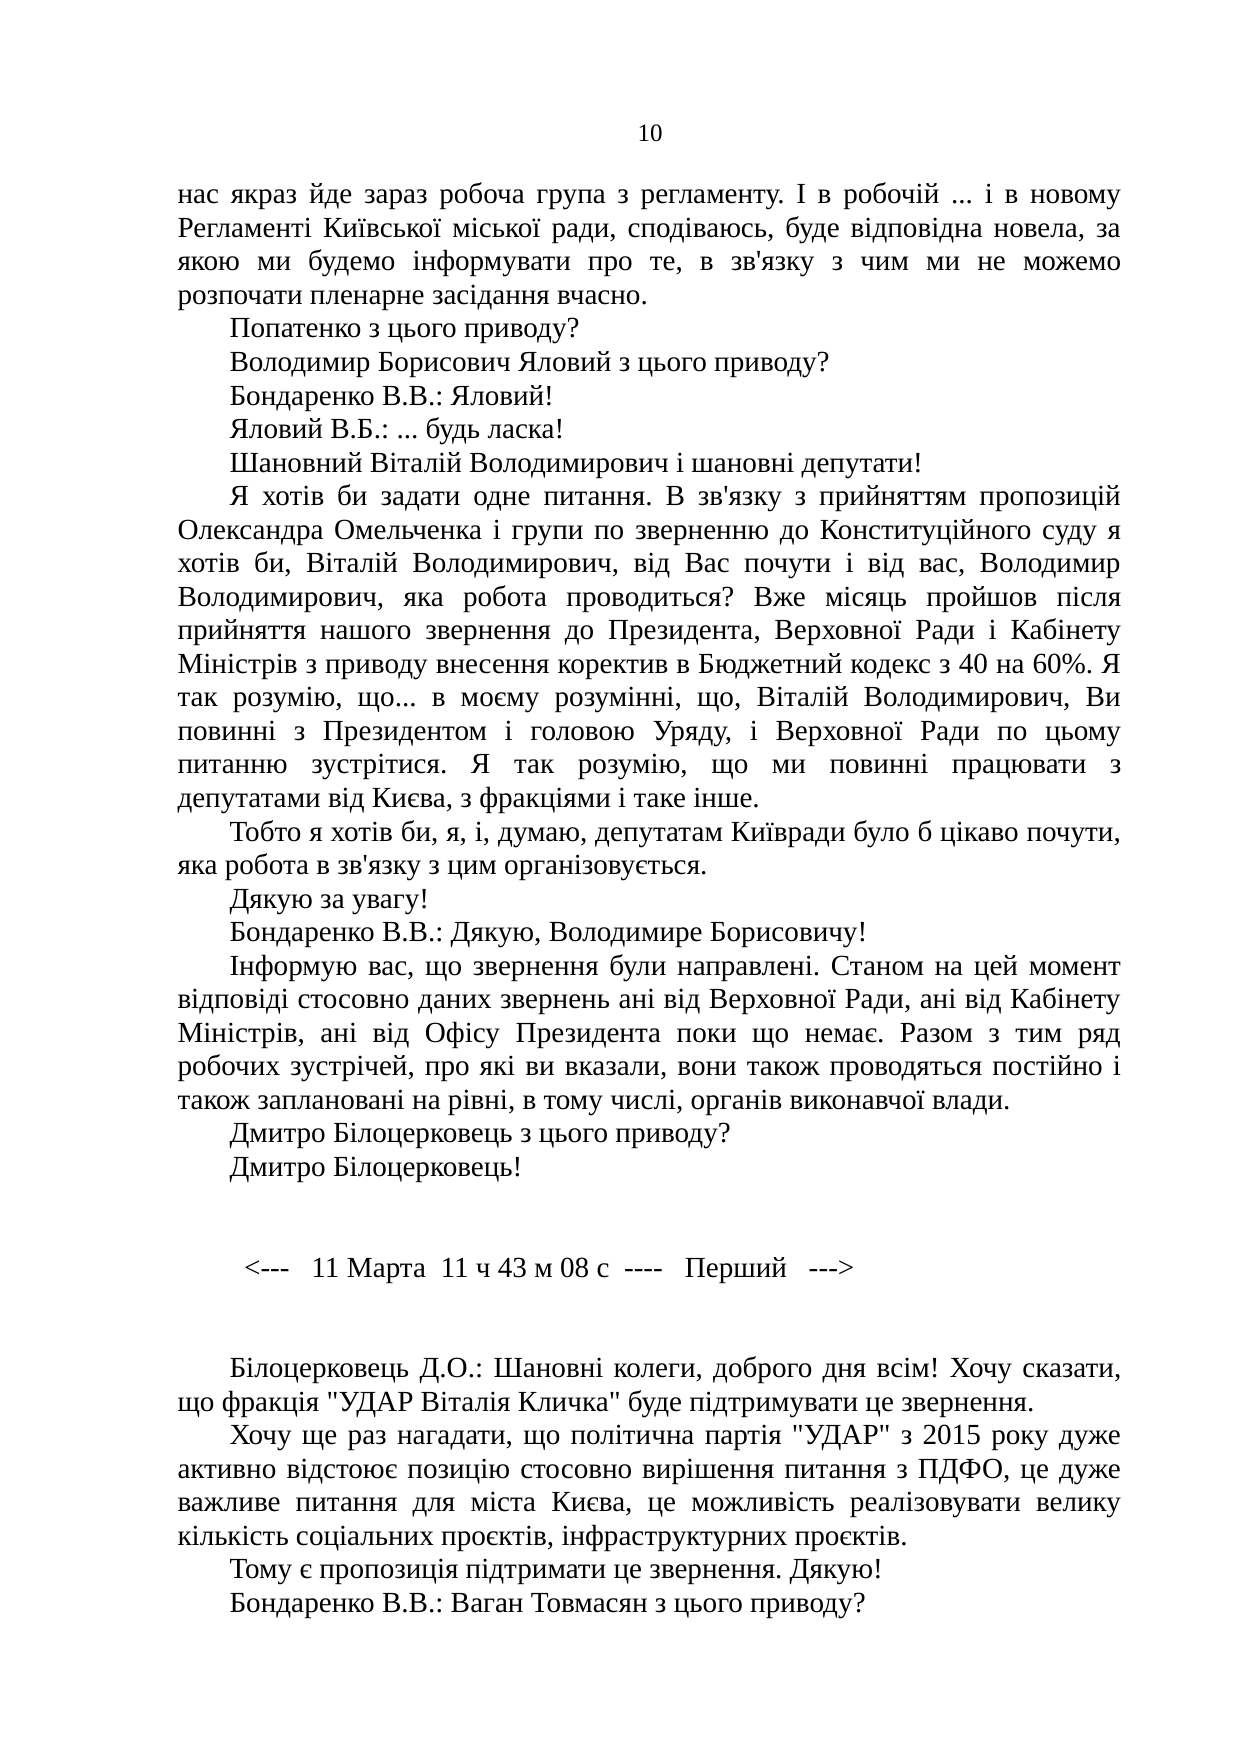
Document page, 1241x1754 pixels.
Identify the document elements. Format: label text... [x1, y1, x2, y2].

text Попатенко з цього приводу? [177, 311, 1122, 344]
text Бондаренко В.В.: Ваган Товмасян з цього приводу? [177, 1585, 1122, 1619]
text Володимир Борисович Яловий з цього приводу? [177, 344, 1122, 378]
text <--- 11 Марта 11 ч 43 м 08 с ---- Перший ---> [177, 1250, 1122, 1283]
text Інформую вас, що звернення були направлені. Станом на цей момент відповіді стосовно даних звернень ані від Верховної Ради, ані від Кабінету Міністрів, ані від Офісу Президента поки що немає. Разом з тим ряд робочих зустрічей, про які ви вказали, вони також проводяться постійно і також заплановані на рівні, в тому числі, органів виконавчої влади. [177, 948, 1122, 1116]
text Яловий В.Б.: ... будь ласка! [177, 411, 1122, 445]
text Тобто я хотів би, я, і, думаю, депутатам Київради було б цікаво почути, яка робота в зв'язку з цим організовується. [177, 814, 1122, 881]
text Хочу ще раз нагадати, що політична партія "УДАР" з 2015 року дуже активно відстоює позицію стосовно вирішення питання з ПДФО, це дуже важливе питання для міста Києва, це можливість реалізовувати велику кількість соціальних проєктів, інфраструктурних проєктів. [177, 1417, 1122, 1552]
text Білоцерковець Д.О.: Шановні колеги, доброго дня всім! Хочу сказати, що фракція "УДАР Віталія Кличка" буде підтримувати це звернення. [177, 1350, 1122, 1417]
text Шановний Віталій Володимирович і шановні депутати! [177, 445, 1122, 478]
text Бондаренко В.В.: Дякую, Володимире Борисовичу! [177, 914, 1122, 948]
text Тому є пропозиція підтримати це звернення. Дякую! [177, 1552, 1122, 1585]
text Я хотів би задати одне питання. В зв'язку з прийняттям пропозицій Олександра Омельченка і групи по зверненню до Конституційного суду я хотів би, Віталій Володимирович, від Вас почути і від вас, Володимир Володимирович, яка робота проводиться? Вже місяць пройшов після прийняття нашого звернення до Президента, Верховної Ради і Кабінету Міністрів з приводу внесення коректив в Бюджетний кодекс з 40 на 60%. Я так розумію, що... в моєму розумінні, що, Віталій Володимирович, Ви повинні з Президентом і головою Уряду, і Верховної Ради по цьому питанню зустрітися. Я так розумію, що ми повинні працювати з депутатами від Києва, з фракціями і таке інше. [177, 478, 1122, 814]
text Дякую за увагу! [177, 881, 1122, 914]
text Дмитро Білоцерковець з цього приводу? [177, 1116, 1122, 1149]
text Дмитро Білоцерковець! [177, 1149, 1122, 1183]
text Бондаренко В.В.: Яловий! [177, 378, 1122, 411]
text нас якраз йде зараз робоча група з регламенту. І в робочій ... і в новому Регламенті Київської міської ради, сподіваюсь, буде відповідна новела, за якою ми будемо інформувати про те, в зв'язку з чим ми не можемо розпочати пленарне засідання вчасно. [177, 176, 1122, 311]
